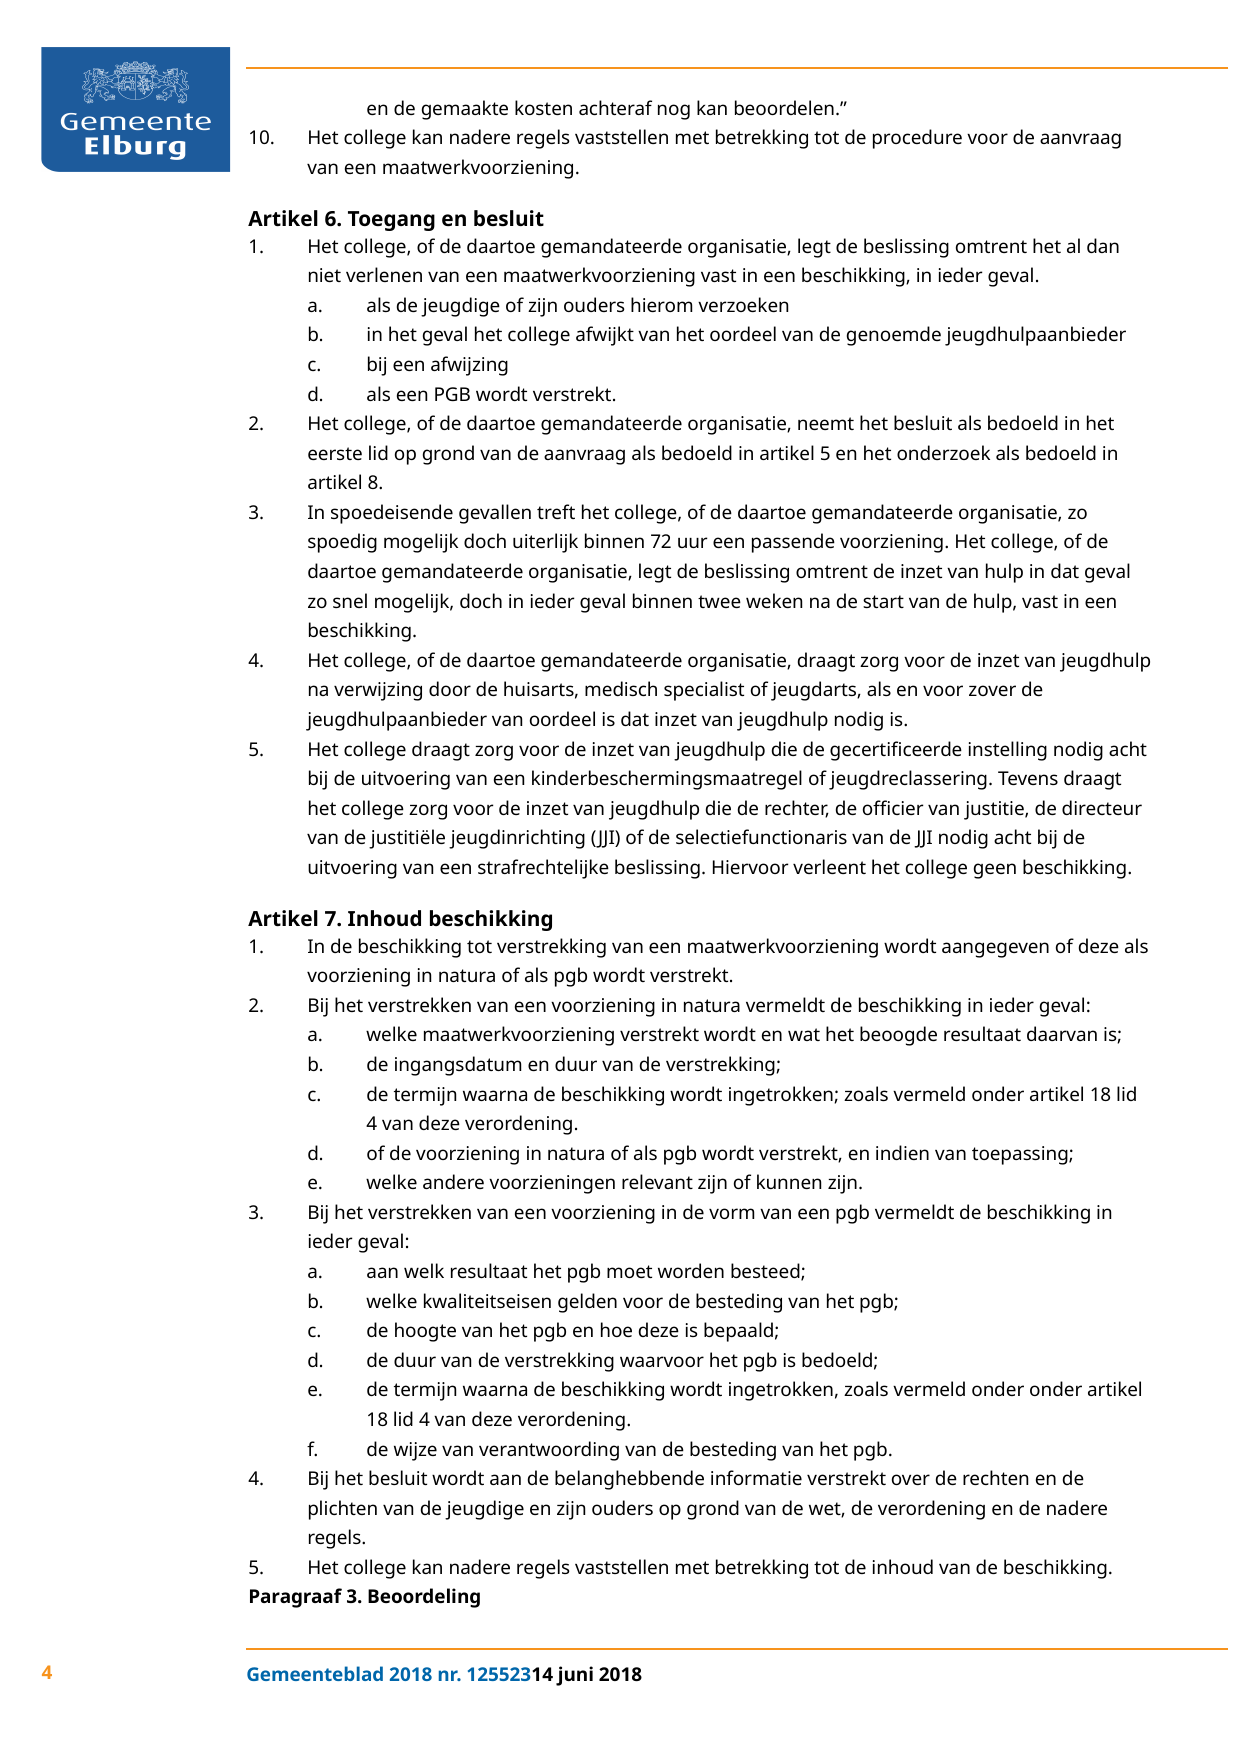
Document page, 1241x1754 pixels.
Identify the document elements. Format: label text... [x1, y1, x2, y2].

list de termijn waarna de beschikking wordt ingetrokken; zoals vermeld onder artikel 18 lid 4 van deze verordening. [307, 1081, 1152, 1136]
list welke andere voorzieningen relevant zijn of kunnen zijn. [307, 1169, 1152, 1195]
list In de beschikking tot verstrekking van een maatwerkvoorziening wordt aangegeven of deze als voorziening in natura of als pgb wordt verstrekt. [248, 933, 1152, 988]
list Het college, of de daartoe gemandateerde organisatie, legt de beslissing omtrent het al dan niet verlenen van een maatwerkvoorziening vast in een beschikking, in ieder geval. [248, 233, 1152, 288]
list aan welk resultaat het pgb moet worden besteed; [307, 1258, 1152, 1284]
text Artikel 7. Inhoud beschikking [248, 904, 1152, 933]
list de termijn waarna de beschikking wordt ingetrokken, zoals vermeld onder onder artikel 18 lid 4 van deze verordening. [307, 1377, 1152, 1432]
list Het college, of de daartoe gemandateerde organisatie, draagt zorg voor de inzet van jeugdhulp na verwijzing door de huisarts, medisch specialist of jeugdarts, als en voor zover de jeugdhulpaanbieder van oordeel is dat inzet van jeugdhulp nodig is. [248, 647, 1152, 732]
list als de jeugdige of zijn ouders hierom verzoeken [307, 292, 1152, 318]
list de wijze van verantwoording van de besteding van het pgb. [307, 1436, 1152, 1462]
list bij een afwijzing [307, 351, 1152, 377]
list Bij het verstrekken van een voorziening in natura vermeldt de beschikking in ieder geval: [248, 992, 1152, 1018]
list Bij het besluit wordt aan de belanghebbende informatie verstrekt over de rechten en de plichten van de jeugdige en zijn ouders op grond van de wet, de verordening en de nadere regels. [248, 1465, 1152, 1550]
list Het college, of de daartoe gemandateerde organisatie, neemt het besluit als bedoeld in het eerste lid op grond van de aanvraag als bedoeld in artikel 5 en het onderzoek als bedoeld in artikel 8. [248, 410, 1152, 495]
list Bij het verstrekken van een voorziening in de vorm van een pgb vermeldt de beschikking in ieder geval: [248, 1199, 1152, 1254]
list als een PGB wordt verstrekt. [307, 381, 1152, 406]
list de duur van de verstrekking waarvoor het pgb is bedoeld; [307, 1347, 1152, 1373]
list Het college kan nadere regels vaststellen met betrekking tot de inhoud van de beschikking. [248, 1554, 1152, 1580]
list de hoogte van het pgb en hoe deze is bepaald; [307, 1317, 1152, 1343]
list In spoedeisende gevallen treft het college, of de daartoe gemandateerde organisatie, zo spoedig mogelijk doch uiterlijk binnen 72 uur een passende voorziening. Het college, of de daartoe gemandateerde organisatie, legt de beslissing omtrent de inzet van hulp in dat geval zo snel mogelijk, doch in ieder geval binnen twee weken na de start van de hulp, vast in een beschikking. [248, 499, 1152, 643]
list welke kwaliteitseisen gelden voor de besteding van het pgb; [307, 1288, 1152, 1314]
text Paragraaf 3. Beoordeling [248, 1584, 1152, 1609]
text Artikel 6. Toegang en besluit [248, 204, 1152, 233]
list of de voorziening in natura of als pgb wordt verstrekt, en indien van toepassing; [307, 1140, 1152, 1166]
list Het college kan nadere regels vaststellen met betrekking tot de procedure voor de aanvraag van een maatwerkvoorziening. [248, 124, 1152, 180]
list de ingangsdatum en duur van de verstrekking; [307, 1051, 1152, 1077]
list en de gemaakte kosten achteraf nog kan beoordelen.” [307, 95, 1152, 121]
list in het geval het college afwijkt van het oordeel van de genoemde jeugdhulpaanbieder [307, 322, 1152, 347]
picture [41, 47, 231, 172]
list Het college draagt zorg voor de inzet van jeugdhulp die de gecertificeerde instelling nodig acht bij de uitvoering van een kinderbeschermingsmaatregel of jeugdreclassering. Tevens draagt het college zorg voor de inzet van jeugdhulp die de rechter, de officier van justitie, de directeur van de justitiële jeugdinrichting (JJI) of de selectiefunctionaris van de JJI nodig acht bij de uitvoering van een strafrechtelijke beslissing. Hiervoor verleent het college geen beschikking. [248, 736, 1152, 880]
list welke maatwerkvoorziening verstrekt wordt en wat het beoogde resultaat daarvan is; [307, 1022, 1152, 1047]
